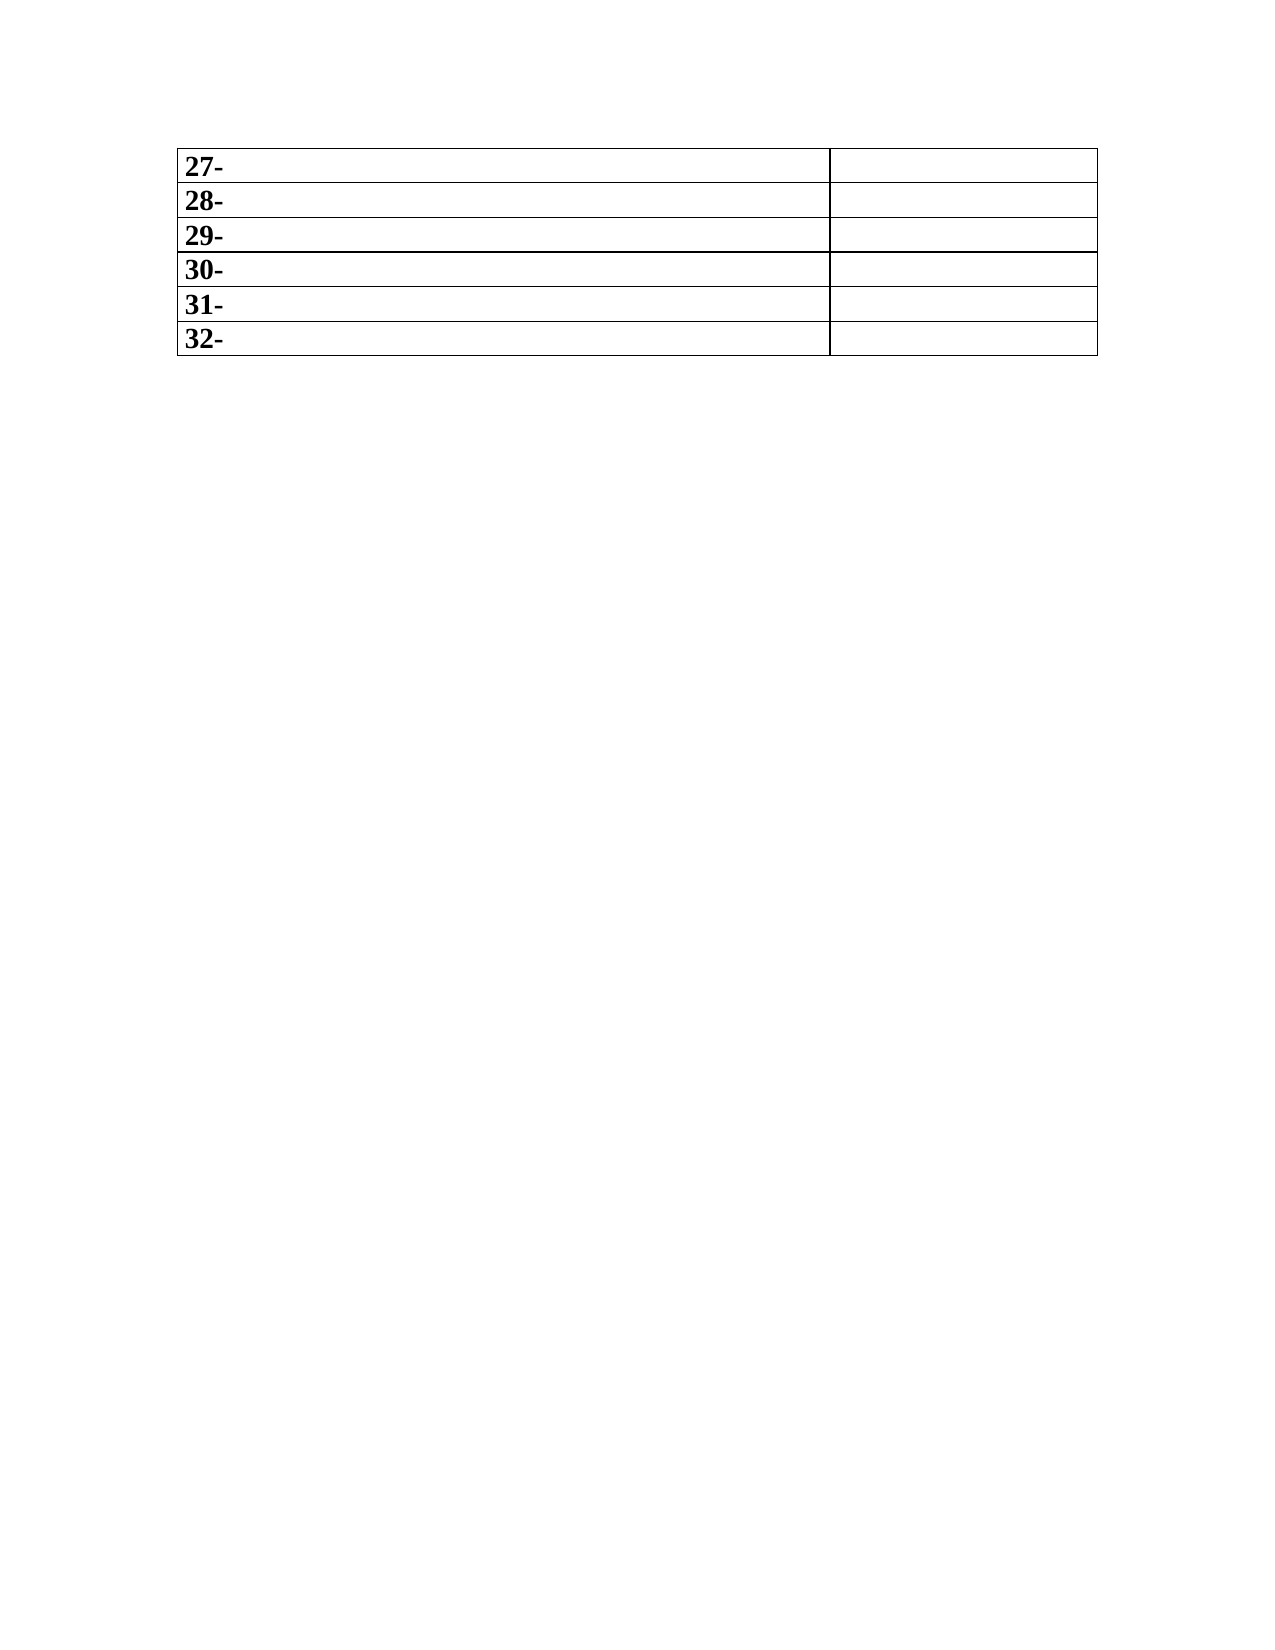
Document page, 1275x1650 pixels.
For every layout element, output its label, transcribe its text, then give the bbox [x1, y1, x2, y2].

table_cell 27- [178, 149, 829, 182]
table_cell [831, 322, 1097, 355]
table_cell [831, 287, 1097, 321]
table_cell 29- [178, 218, 829, 251]
table_cell [831, 183, 1097, 217]
table_cell 30- [178, 253, 829, 286]
table_cell [831, 149, 1097, 182]
table_cell 31- [178, 287, 829, 321]
table_cell [831, 253, 1097, 286]
table_cell 28- [178, 183, 829, 217]
table_cell [831, 218, 1097, 251]
table_cell 32- [178, 322, 829, 355]
